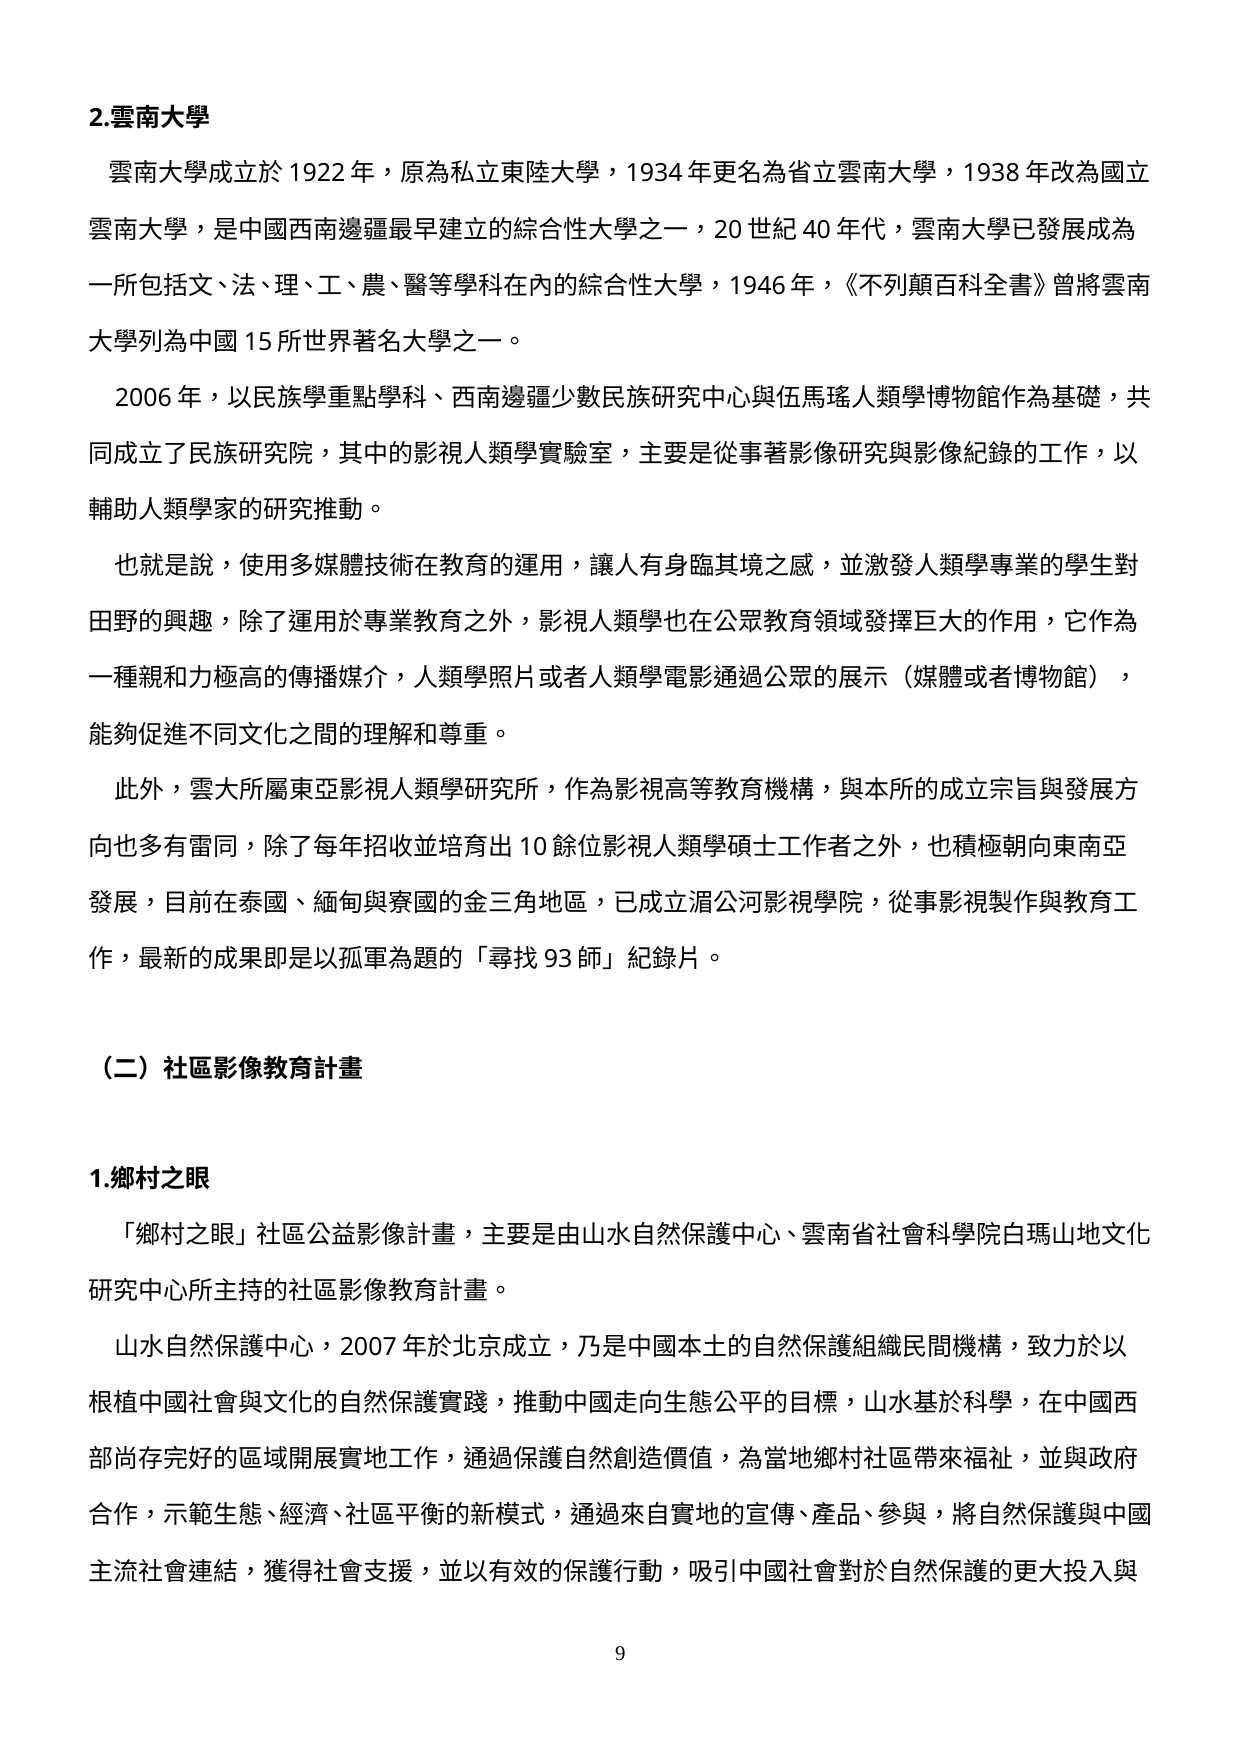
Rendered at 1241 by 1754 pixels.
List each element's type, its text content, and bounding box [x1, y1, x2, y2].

text 「鄉村之眼」社區公益影像計畫，主要是由山水自然保護中心、雲南省社會科學院白瑪山地文化研究中心所主持的社區影像教育計畫。 [89, 1214, 1152, 1307]
text 此外，雲大所屬東亞影視人類學研究所，作為影視高等教育機構，與本所的成立宗旨與發展方向也多有雷同，除了每年招收並培育出10餘位影視人類學碩士工作者之外，也積極朝向東南亞發展，目前在泰國、緬甸與寮國的金三角地區，已成立湄公河影視學院，從事影視製作與教育工作，最新的成果即是以孤軍為題的「尋找93師」紀錄片。 [89, 769, 1152, 975]
text （二）社區影像教育計畫 [89, 1048, 1152, 1086]
text 山水自然保護中心，2007年於北京成立，乃是中國本土的自然保護組織民間機構，致力於以根植中國社會與文化的自然保護實踐，推動中國走向生態公平的目標，山水基於科學，在中國西部尚存完好的區域開展實地工作，通過保護自然創造價值，為當地鄉村社區帶來福祉，並與政府合作，示範生態、經濟、社區平衡的新模式，通過來自實地的宣傳、產品、參與，將自然保護與中國主流社會連結，獲得社會支援，並以有效的保護行動，吸引中國社會對於自然保護的更大投入與 [89, 1326, 1152, 1588]
text 雲南大學成立於1922年，原為私立東陸大學，1934年更名為省立雲南大學，1938年改為國立雲南大學，是中國西南邊疆最早建立的綜合性大學之一，20世紀40年代，雲南大學已發展成為一所包括文、法、理、工、農、醫等學科在內的綜合性大學，1946年，《不列顛百科全書》曾將雲南大學列為中國15所世界著名大學之一。 [89, 152, 1152, 358]
text 2006年，以民族學重點學科、西南邊疆少數民族研究中心與伍馬瑤人類學博物館作為基礎，共同成立了民族研究院，其中的影視人類學實驗室，主要是從事著影像研究與影像紀錄的工作，以輔助人類學家的研究推動。 [89, 377, 1152, 527]
text 也就是說，使用多媒體技術在教育的運用，讓人有身臨其境之感，並激發人類學專業的學生對田野的興趣，除了運用於專業教育之外，影視人類學也在公眾教育領域發擇巨大的作用，它作為一種親和力極高的傳播媒介，人類學照片或者人類學電影通過公眾的展示（媒體或者博物館），能夠促進不同文化之間的理解和尊重。 [89, 545, 1152, 751]
text 1.鄉村之眼 [89, 1158, 1152, 1196]
text 2.雲南大學 [89, 97, 1152, 134]
